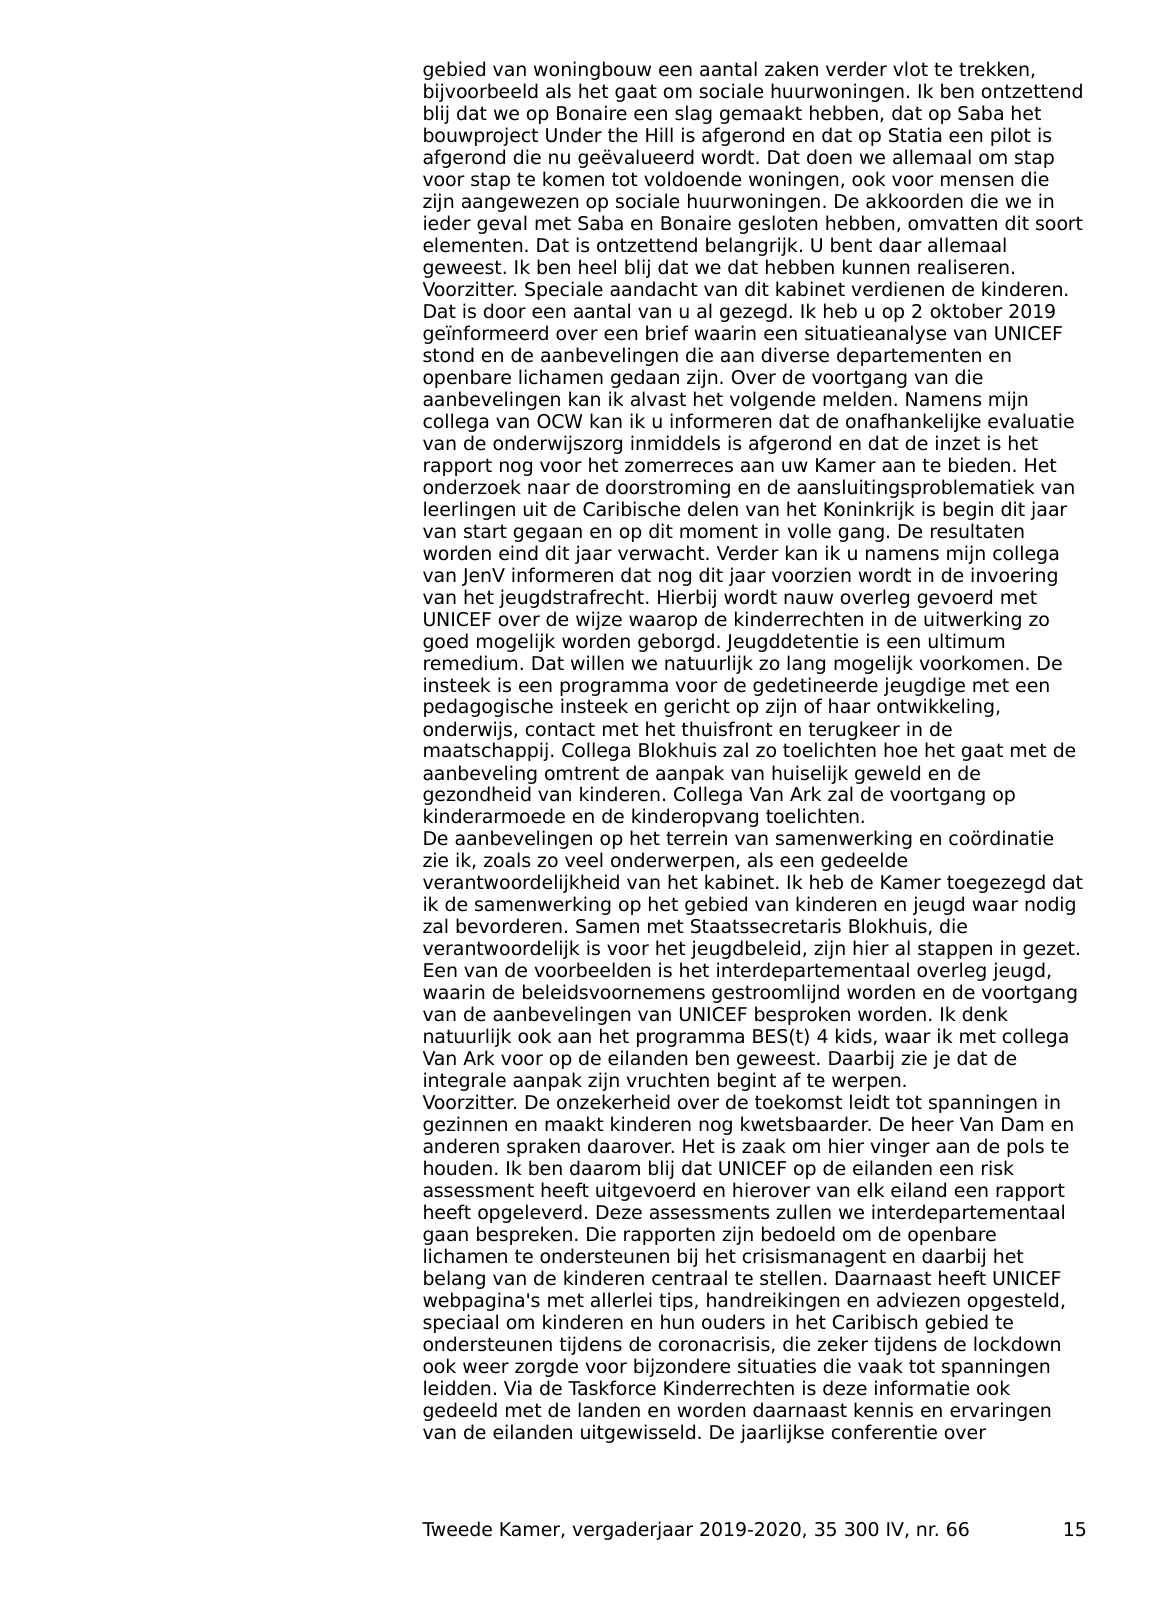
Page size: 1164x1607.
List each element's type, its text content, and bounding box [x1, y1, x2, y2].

text Voorzitter. Speciale aandacht van dit kabinet verdienen de kinderen. Dat is door een aantal van u al gezegd. Ik heb u op 2 oktober 2019 geïnformeerd over een brief waarin een situatieanalyse van UNICEF stond en de aanbevelingen die aan diverse departementen en openbare lichamen gedaan zijn. Over de voortgang van die aanbevelingen kan ik alvast het volgende melden. Namens mijn collega van OCW kan ik u informeren dat de onafhankelijke evaluatie van de onderwijszorg inmiddels is afgerond en dat de inzet is het rapport nog voor het zomerreces aan uw Kamer aan te bieden. Het onderzoek naar de doorstroming en de aansluitingsproblematiek van leerlingen uit de Caribische delen van het Koninkrijk is begin dit jaar van start gegaan en op dit moment in volle gang. De resultaten worden eind dit jaar verwacht. Verder kan ik u namens mijn collega van JenV informeren dat nog dit jaar voorzien wordt in de invoering van het jeugdstrafrecht. Hierbij wordt nauw overleg gevoerd met UNICEF over de wijze waarop de kinderrechten in de uitwerking zo goed mogelijk worden geborgd. Jeugddetentie is een ultimum remedium. Dat willen we natuurlijk zo lang mogelijk voorkomen. De insteek is een programma voor de gedetineerde jeugdige met een pedagogische insteek en gericht op zijn of haar ontwikkeling, onderwijs, contact met het thuisfront en terugkeer in de maatschappij. Collega Blokhuis zal zo toelichten hoe het gaat met de aanbeveling omtrent de aanpak van huiselijk geweld en de gezondheid van kinderen. Collega Van Ark zal de voortgang op kinderarmoede en de kinderopvang toelichten. [422, 279, 1087, 828]
text De aanbevelingen op het terrein van samenwerking en coördinatie zie ik, zoals zo veel onderwerpen, als een gedeelde verantwoordelijkheid van het kabinet. Ik heb de Kamer toegezegd dat ik de samenwerking op het gebied van kinderen en jeugd waar nodig zal bevorderen. Samen met Staatssecretaris Blokhuis, die verantwoordelijk is voor het jeugdbeleid, zijn hier al stappen in gezet. Een van de voorbeelden is het interdepartementaal overleg jeugd, waarin de beleidsvoornemens gestroomlijnd worden en de voortgang van de aanbevelingen van UNICEF besproken worden. Ik denk natuurlijk ook aan het programma BES(t) 4 kids, waar ik met collega Van Ark voor op de eilanden ben geweest. Daarbij zie je dat de integrale aanpak zijn vruchten begint af te werpen. [422, 828, 1087, 1092]
text Voorzitter. De onzekerheid over de toekomst leidt tot spanningen in gezinnen en maakt kinderen nog kwetsbaarder. De heer Van Dam en anderen spraken daarover. Het is zaak om hier vinger aan de pols te houden. Ik ben daarom blij dat UNICEF op de eilanden een risk assessment heeft uitgevoerd en hierover van elk eiland een rapport heeft opgeleverd. Deze assessments zullen we interdepartementaal gaan bespreken. Die rapporten zijn bedoeld om de openbare lichamen te ondersteunen bij het crisismanagent en daarbij het belang van de kinderen centraal te stellen. Daarnaast heeft UNICEF webpagina's met allerlei tips, handreikingen en adviezen opgesteld, speciaal om kinderen en hun ouders in het Caribisch gebied te ondersteunen tijdens de coronacrisis, die zeker tijdens de lockdown ook weer zorgde voor bijzondere situaties die vaak tot spanningen leidden. Via de Taskforce Kinderrechten is deze informatie ook gedeeld met de landen en worden daarnaast kennis en ervaringen van de eilanden uitgewisseld. De jaarlijkse conferentie over [422, 1092, 1087, 1444]
text gebied van woningbouw een aantal zaken verder vlot te trekken, bijvoorbeeld als het gaat om sociale huurwoningen. Ik ben ontzettend blij dat we op Bonaire een slag gemaakt hebben, dat op Saba het bouwproject Under the Hill is afgerond en dat op Statia een pilot is afgerond die nu geëvalueerd wordt. Dat doen we allemaal om stap voor stap te komen tot voldoende woningen, ook voor mensen die zijn aangewezen op sociale huurwoningen. De akkoorden die we in ieder geval met Saba en Bonaire gesloten hebben, omvatten dit soort elementen. Dat is ontzettend belangrijk. U bent daar allemaal geweest. Ik ben heel blij dat we dat hebben kunnen realiseren. [422, 59, 1087, 279]
